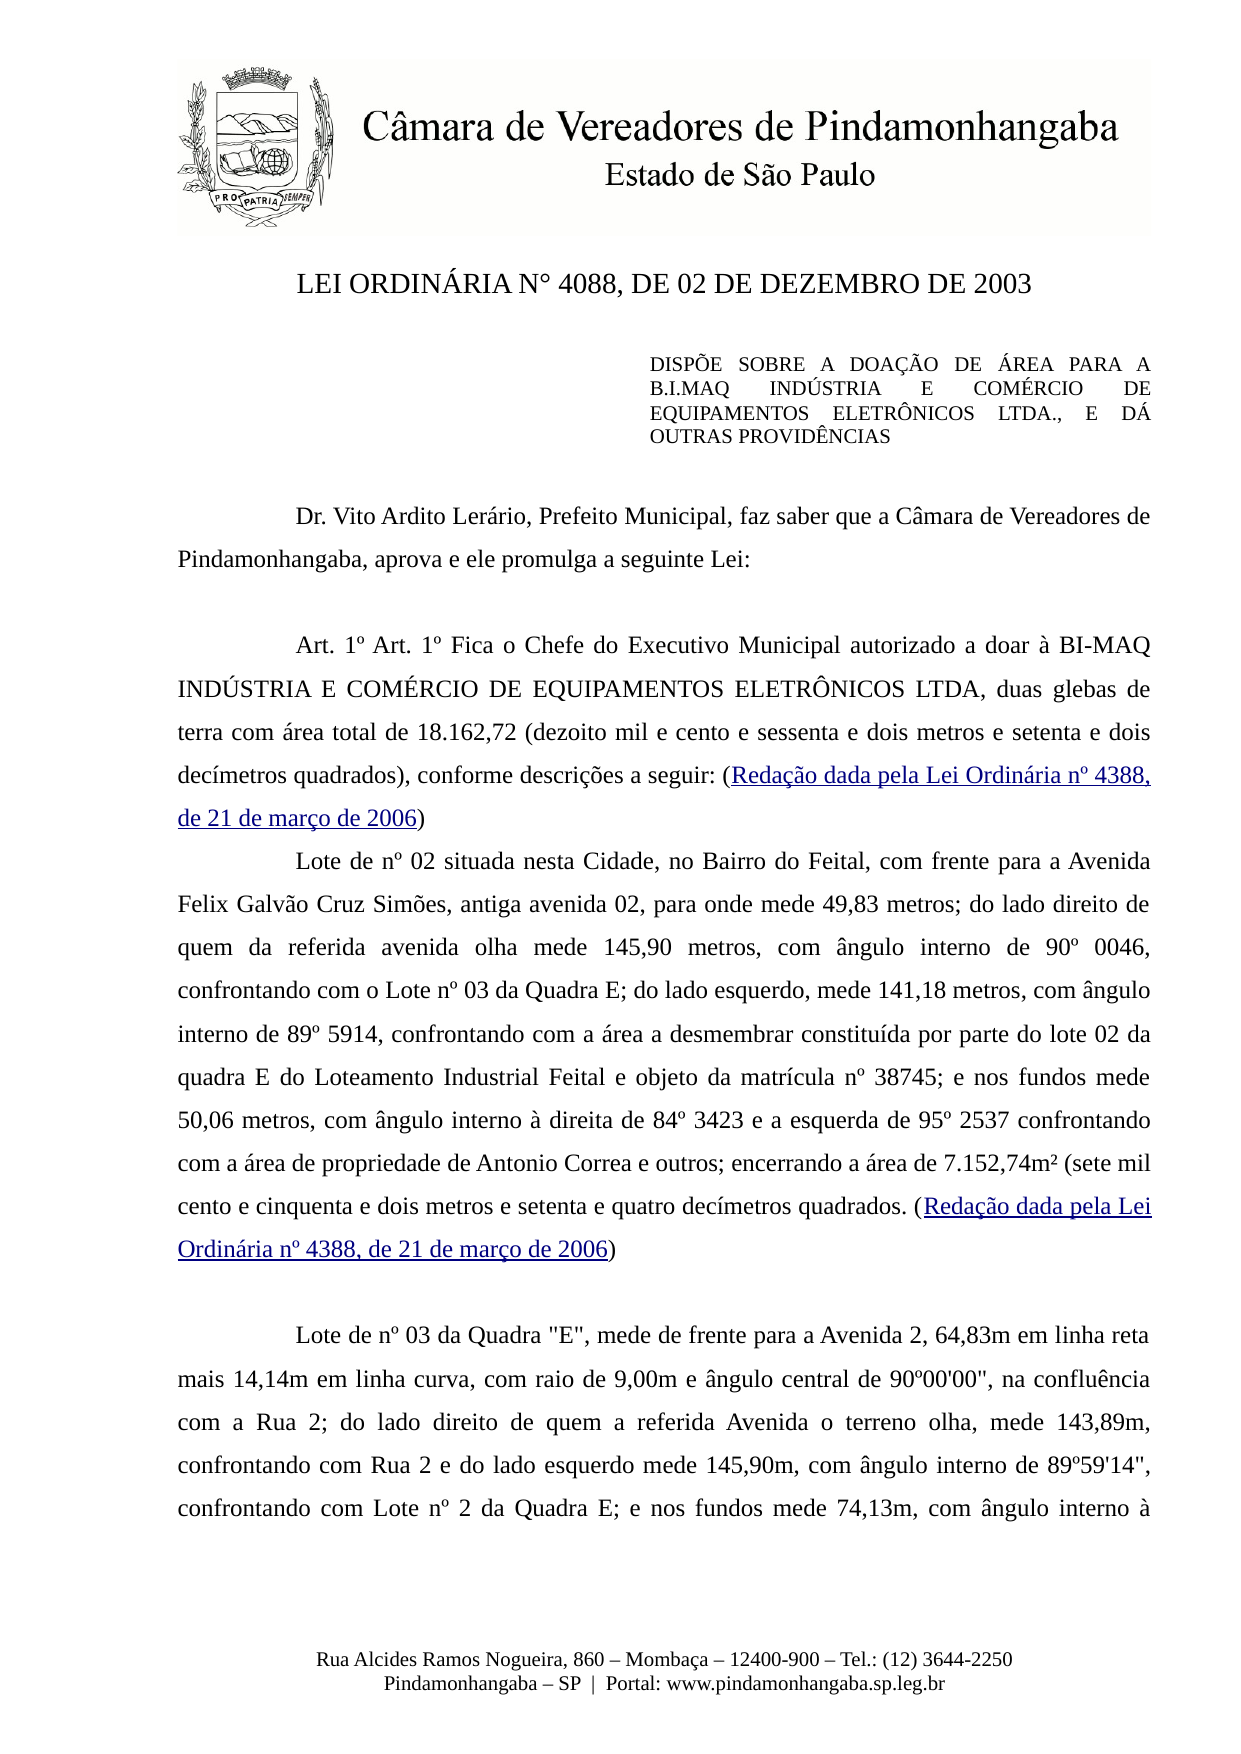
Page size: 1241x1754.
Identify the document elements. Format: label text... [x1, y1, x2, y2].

text DISPÕE SOBRE A DOAÇÃO DE ÁREA PARA A B.I.MAQ INDÚSTRIA E COMÉRCIO DE EQUIPAMENTOS ELETRÔNICOS LTDA., E DÁ OUTRAS PROVIDÊNCIAS [649, 352, 1152, 448]
text Lote de nº 02 situada nesta Cidade, no Bairro do Feital, com frente para a Avenida Felix Galvão Cruz Simões, antiga avenida 02, para onde mede 49,83 metros; do lado direito de quem da referida avenida olha mede 145,90 metros, com ângulo interno de 90º 0046, confrontando com o Lote nº 03 da Quadra E; do lado esquerdo, mede 141,18 metros, com ângulo interno de 89º 5914, confrontando com a área a desmembrar constituída por parte do lote 02 da quadra E do Loteamento Industrial Feital e objeto da matrícula nº 38745; e nos fundos mede 50,06 metros, com ângulo interno à direita de 84º 3423 e a esquerda de 95º 2537 confrontando com a área de propriedade de Antonio Correa e outros; encerrando a área de 7.152,74m² (sete mil cento e cinquenta e dois metros e setenta e quatro decímetros quadrados. (Redação dada pela Lei Ordinária nº 4388, de 21 de março de 2006) [177, 846, 1152, 1263]
text Dr. Vito Ardito Lerário, Prefeito Municipal, faz saber que a Câmara de Vereadores de Pindamonhangaba, aprova e ele promulga a seguinte Lei: [177, 501, 1152, 573]
text Art. 1º Art. 1º Fica o Chefe do Executivo Municipal autorizado a doar à BI-MAQ INDÚSTRIA E COMÉRCIO DE EQUIPAMENTOS ELETRÔNICOS LTDA, duas glebas de terra com área total de 18.162,72 (dezoito mil e cento e sessenta e dois metros e setenta e dois decímetros quadrados), conforme descrições a seguir: (Redação dada pela Lei Ordinária nº 4388, de 21 de março de 2006) [177, 631, 1152, 832]
picture [177, 59, 1152, 236]
text LEI ORDINÁRIA N° 4088, de 02 de dezembro de 2003 [177, 266, 1152, 299]
text Lote de nº 03 da Quadra "E", mede de frente para a Avenida 2, 64,83m em linha reta mais 14,14m em linha curva, com raio de 9,00m e ângulo central de 90º00'00", na confluência com a Rua 2; do lado direito de quem a referida Avenida o terreno olha, mede 143,89m, confrontando com Rua 2 e do lado esquerdo mede 145,90m, com ângulo interno de 89º59'14", confrontando com Lote nº 2 da Quadra E; e nos fundos mede 74,13m, com ângulo interno à [177, 1321, 1152, 1522]
